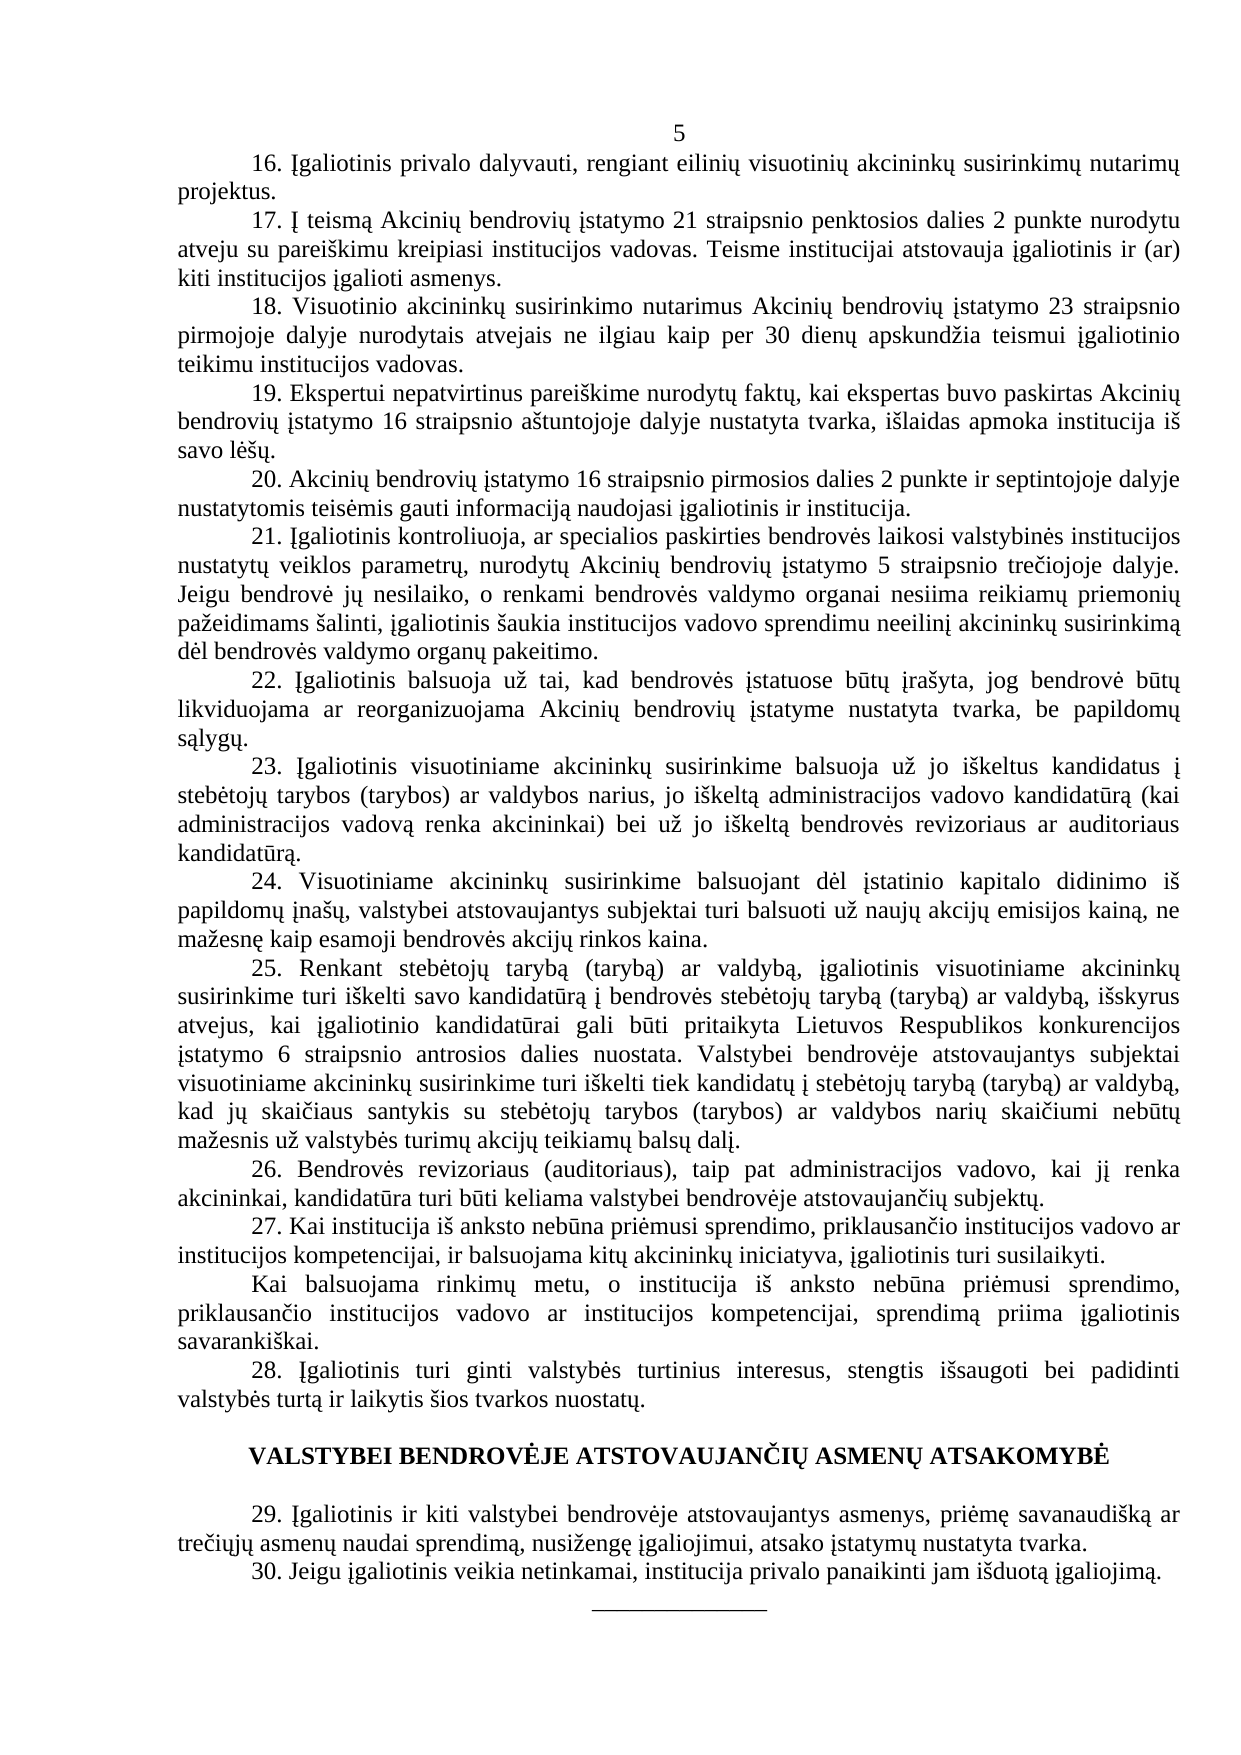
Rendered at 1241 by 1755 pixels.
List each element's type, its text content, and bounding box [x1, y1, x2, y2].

text 24. Visuotiniame akcininkų susirinkime balsuojant dėl įstatinio kapitalo didinimo iš papildomų įnašų, valstybei atstovaujantys subjektai turi balsuoti už naujų akcijų emisijos kainą, ne mažesnę kaip esamoji bendrovės akcijų rinkos kaina. [177, 866, 1181, 953]
text 27. Kai institucija iš anksto nebūna priėmusi sprendimo, priklausančio institucijos vadovo ar institucijos kompetencijai, ir balsuojama kitų akcininkų iniciatyva, įgaliotinis turi susilaikyti. [177, 1211, 1181, 1269]
text 25. Renkant stebėtojų tarybą (tarybą) ar valdybą, įgaliotinis visuotiniame akcininkų susirinkime turi iškelti savo kandidatūrą į bendrovės stebėtojų tarybą (tarybą) ar valdybą, išskyrus atvejus, kai įgaliotinio kandidatūrai gali būti pritaikyta Lietuvos Respublikos konkurencijos įstatymo 6 straipsnio antrosios dalies nuostata. Valstybei bendrovėje atstovaujantys subjektai visuotiniame akcininkų susirinkime turi iškelti tiek kandidatų į stebėtojų tarybą (tarybą) ar valdybą, kad jų skaičiaus santykis su stebėtojų tarybos (tarybos) ar valdybos narių skaičiumi nebūtų mažesnis už valstybės turimų akcijų teikiamų balsų dalį. [177, 953, 1181, 1154]
text 18. Visuotinio akcininkų susirinkimo nutarimus Akcinių bendrovių įstatymo 23 straipsnio pirmojoje dalyje nurodytais atvejais ne ilgiau kaip per 30 dienų apskundžia teismui įgaliotinio teikimu institucijos vadovas. [177, 291, 1181, 378]
text VALSTYBEI BENDROVĖJE ATSTOVAUJANČIŲ ASMENŲ ATSAKOMYBĖ [177, 1441, 1181, 1470]
text 23. Įgaliotinis visuotiniame akcininkų susirinkime balsuoja už jo iškeltus kandidatus į stebėtojų tarybos (tarybos) ar valdybos narius, jo iškeltą administracijos vadovo kandidatūrą (kai administracijos vadovą renka akcininkai) bei už jo iškeltą bendrovės revizoriaus ar auditoriaus kandidatūrą. [177, 751, 1181, 866]
text 29. Įgaliotinis ir kiti valstybei bendrovėje atstovaujantys asmenys, priėmę savanaudišką ar trečiųjų asmenų naudai sprendimą, nusižengę įgaliojimui, atsako įstatymų nustatyta tvarka. [177, 1499, 1181, 1556]
text 21. Įgaliotinis kontroliuoja, ar specialios paskirties bendrovės laikosi valstybinės institucijos nustatytų veiklos parametrų, nurodytų Akcinių bendrovių įstatymo 5 straipsnio trečiojoje dalyje. Jeigu bendrovė jų nesilaiko, o renkami bendrovės valdymo organai nesiima reikiamų priemonių pažeidimams šalinti, įgaliotinis šaukia institucijos vadovo sprendimu neeilinį akcininkų susirinkimą dėl bendrovės valdymo organų pakeitimo. [177, 521, 1181, 665]
text 19. Ekspertui nepatvirtinus pareiškime nurodytų faktų, kai ekspertas buvo paskirtas Akcinių bendrovių įstatymo 16 straipsnio aštuntojoje dalyje nustatyta tvarka, išlaidas apmoka institucija iš savo lėšų. [177, 378, 1181, 464]
text 16. Įgaliotinis privalo dalyvauti, rengiant eilinių visuotinių akcininkų susirinkimų nutarimų projektus. [177, 148, 1181, 205]
text Kai balsuojama rinkimų metu, o institucija iš anksto nebūna priėmusi sprendimo, priklausančio institucijos vadovo ar institucijos kompetencijai, sprendimą priima įgaliotinis savarankiškai. [177, 1269, 1181, 1355]
text 28. Įgaliotinis turi ginti valstybės turtinius interesus, stengtis išsaugoti bei padidinti valstybės turtą ir laikytis šios tvarkos nuostatų. [177, 1355, 1181, 1413]
text ______________ [177, 1585, 1181, 1614]
text 30. Jeigu įgaliotinis veikia netinkamai, institucija privalo panaikinti jam išduotą įgaliojimą. [177, 1556, 1181, 1585]
text 17. Į teismą Akcinių bendrovių įstatymo 21 straipsnio penktosios dalies 2 punkte nurodytu atveju su pareiškimu kreipiasi institucijos vadovas. Teisme institucijai atstovauja įgaliotinis ir (ar) kiti institucijos įgalioti asmenys. [177, 205, 1181, 291]
text 22. Įgaliotinis balsuoja už tai, kad bendrovės įstatuose būtų įrašyta, jog bendrovė būtų likviduojama ar reorganizuojama Akcinių bendrovių įstatyme nustatyta tvarka, be papildomų sąlygų. [177, 665, 1181, 751]
text 20. Akcinių bendrovių įstatymo 16 straipsnio pirmosios dalies 2 punkte ir septintojoje dalyje nustatytomis teisėmis gauti informaciją naudojasi įgaliotinis ir institucija. [177, 464, 1181, 521]
text 26. Bendrovės revizoriaus (auditoriaus), taip pat administracijos vadovo, kai jį renka akcininkai, kandidatūra turi būti keliama valstybei bendrovėje atstovaujančių subjektų. [177, 1154, 1181, 1211]
